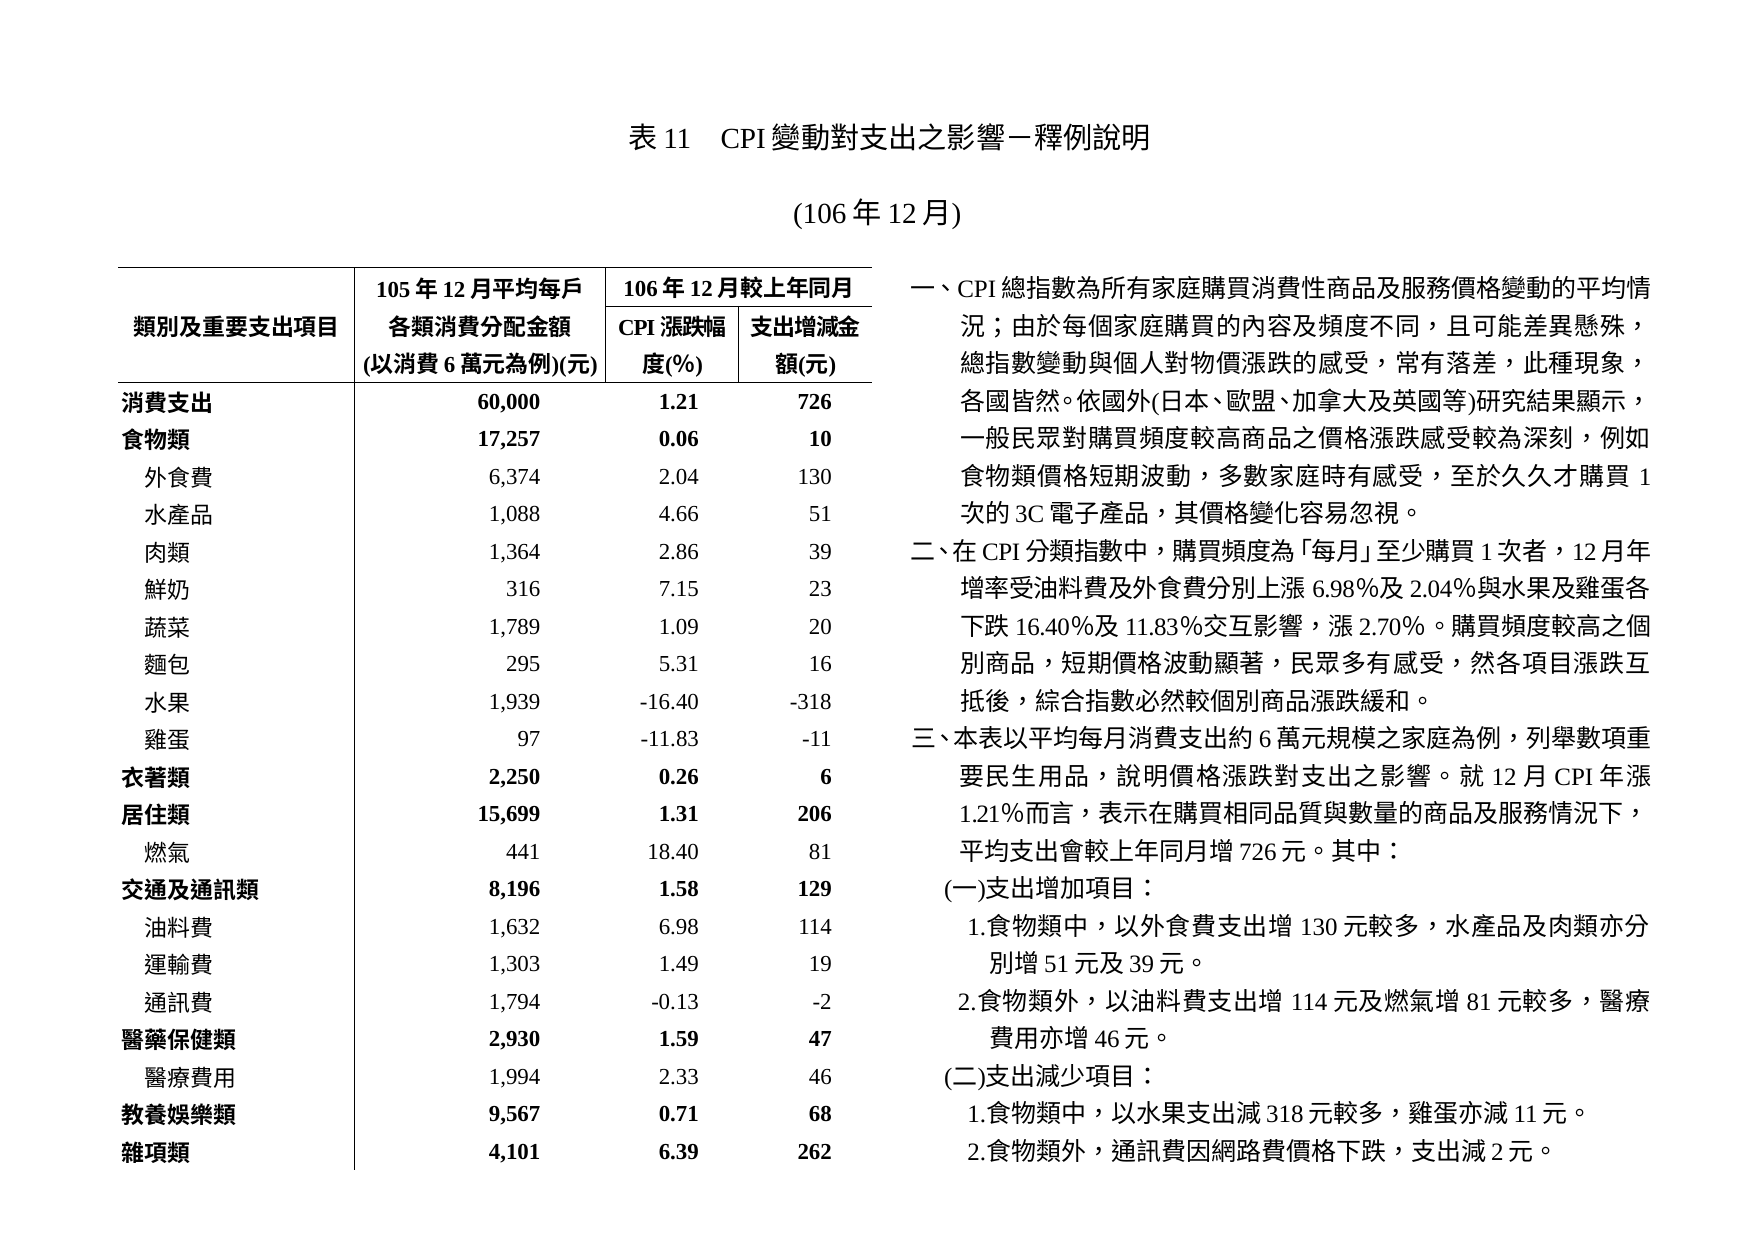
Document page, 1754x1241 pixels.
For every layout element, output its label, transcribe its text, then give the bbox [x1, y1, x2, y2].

table_cell [872, 420, 901, 458]
table_cell 18.40 [606, 833, 739, 870]
table_cell [872, 458, 901, 495]
table_cell 206 [739, 795, 872, 833]
table_cell 5.31 [606, 645, 739, 683]
table_cell 2.33 [606, 1058, 739, 1095]
table_cell 2,930 [355, 1020, 606, 1058]
table_cell 1.09 [606, 608, 739, 645]
table_cell [872, 833, 901, 870]
table_cell 2.04 [606, 458, 739, 495]
table_cell 1,303 [355, 945, 606, 983]
table_cell 441 [355, 833, 606, 870]
table_cell 醫藥保健類 [118, 1020, 354, 1058]
table_cell [872, 870, 901, 908]
table_cell 食物類 [118, 420, 354, 458]
table_cell 6,374 [355, 458, 606, 495]
table_cell [872, 306, 901, 382]
table_cell [872, 645, 901, 683]
table_cell 交通及通訊類 [118, 870, 354, 908]
table_cell -318 [739, 683, 872, 720]
table_cell -2 [739, 983, 872, 1020]
table_cell 39 [739, 533, 872, 570]
table_cell 51 [739, 495, 872, 533]
table_cell 燃氣 [118, 833, 354, 870]
table_cell [872, 1133, 901, 1170]
table_cell 316 [355, 570, 606, 608]
table_cell 0.26 [606, 758, 739, 795]
table_cell [872, 1020, 901, 1058]
table_cell 1.58 [606, 870, 739, 908]
table_cell 60,000 [355, 383, 606, 420]
table_cell 水產品 [118, 495, 354, 533]
table_cell 68 [739, 1095, 872, 1133]
table_header [872, 267, 901, 306]
table_cell -11 [739, 720, 872, 758]
table_cell 居住類 [118, 795, 354, 833]
table_cell 19 [739, 945, 872, 983]
table_cell 16 [739, 645, 872, 683]
table_cell 醫療費用 [118, 1058, 354, 1095]
table_header 106年12月較上年同月 [606, 268, 872, 306]
table_cell [872, 795, 901, 833]
table_cell 1,994 [355, 1058, 606, 1095]
table_cell 0.71 [606, 1095, 739, 1133]
table_cell 肉類 [118, 533, 354, 570]
table_cell 2.86 [606, 533, 739, 570]
table_cell 295 [355, 645, 606, 683]
table_cell [872, 382, 901, 420]
table_cell 17,257 [355, 420, 606, 458]
table_cell [872, 758, 901, 795]
table_cell 雞蛋 [118, 720, 354, 758]
table_cell 97 [355, 720, 606, 758]
table_header 類別及重要支出項目 [118, 268, 354, 382]
table_cell 蔬菜 [118, 608, 354, 645]
table_cell 1.49 [606, 945, 739, 983]
table_cell [872, 1058, 901, 1095]
table_cell 1,632 [355, 908, 606, 945]
table_cell 鮮奶 [118, 570, 354, 608]
table_cell 1.59 [606, 1020, 739, 1058]
table_cell 15,699 [355, 795, 606, 833]
table_cell 2,250 [355, 758, 606, 795]
table_cell 20 [739, 608, 872, 645]
text (106年12月) [89, 173, 1665, 248]
table_cell 通訊費 [118, 983, 354, 1020]
table_cell [872, 1095, 901, 1133]
text 表11 CPI變動對支出之影響－釋例說明 [114, 98, 1665, 173]
table_cell 外食費 [118, 458, 354, 495]
table_cell 129 [739, 870, 872, 908]
table_cell 23 [739, 570, 872, 608]
table_cell 9,567 [355, 1095, 606, 1133]
table_cell 6.39 [606, 1133, 739, 1170]
table_cell 水果 [118, 683, 354, 720]
table_cell 10 [739, 420, 872, 458]
table_cell -0.13 [606, 983, 739, 1020]
table_cell [872, 983, 901, 1020]
table_cell 1.21 [606, 383, 739, 420]
table_cell 81 [739, 833, 872, 870]
table_cell CPI漲跌幅度(％) [606, 307, 738, 382]
table_cell 雜項類 [118, 1133, 354, 1170]
table_cell [872, 533, 901, 570]
table_cell 0.06 [606, 420, 739, 458]
table_header 一、CPI總指數為所有家庭購買消費性商品及服務價格變動的平均情況；由於每個家庭購買的內容及頻度不同，且可能差異懸殊，總指數變動與個人對物價漲跌的感受，常有落差，此種現象，各國皆然。依國外(日本、歐盟、加拿大及英國等)研究結果顯示，一般民眾對購買頻度較高商品之價格漲跌感受較為深刻，例如食物類價格短期波動，多數家庭時有感受，至於久久才購買1次的3C電子產品，其價格變化容易忽視。 二、在CPI分類指數中，購買頻度為「每月」至少購買1次者，12月年增率受油料費及外食費分別上漲6.98％及2.04％與水果及雞蛋各下跌16.40％及11.83％交互影響，漲2.70％。購買頻度較高之個別商品，短期價格波動顯著，民眾多有感受，然各項目漲跌互抵後，綜合指數必然較個別商品漲跌緩和。 三、本表以平均每月消費支出約6萬元規模之家庭為例，列舉數項重要民生用品，說明價格漲跌對支出之影響。就12月CPI年漲1.21％而言，表示在購買相同品質與數量的商品及服務情況下，平均支出會較上年同月增726元。其中： (一)支出增加項目： 1.食物類中，以外食費支出增130元較多，水產品及肉類亦分別增51元及39元。 2.食物類外，以油料費支出增114元及燃氣增81元較多，醫療費用亦增46元。 (二)支出減少項目： 1.食物類中，以水果支出減318元較多，雞蛋亦減11元。 2.食物類外，通訊費因網路費價格下跌，支出減2元。 [901, 267, 1654, 1170]
table_cell [872, 908, 901, 945]
table_header 105年12月平均每戶 各類消費分配金額 (以消費6萬元為例)(元) [355, 268, 605, 382]
table_cell 47 [739, 1020, 872, 1058]
table_cell 114 [739, 908, 872, 945]
table_cell 8,196 [355, 870, 606, 908]
table_cell 130 [739, 458, 872, 495]
table_cell 教養娛樂類 [118, 1095, 354, 1133]
table_cell 4,101 [355, 1133, 606, 1170]
table_cell 油料費 [118, 908, 354, 945]
table_cell 6.98 [606, 908, 739, 945]
table_cell [872, 683, 901, 720]
table_cell -16.40 [606, 683, 739, 720]
table_cell 1,939 [355, 683, 606, 720]
table_cell 衣著類 [118, 758, 354, 795]
table_cell 262 [739, 1133, 872, 1170]
table_cell 支出增減金額(元) [739, 307, 872, 382]
table_cell 1,364 [355, 533, 606, 570]
table_cell [872, 945, 901, 983]
table_cell 4.66 [606, 495, 739, 533]
table_cell 1,789 [355, 608, 606, 645]
table_cell 7.15 [606, 570, 739, 608]
table_cell 運輸費 [118, 945, 354, 983]
table_cell 6 [739, 758, 872, 795]
table_cell [872, 495, 901, 533]
table_cell 1,088 [355, 495, 606, 533]
table_cell -11.83 [606, 720, 739, 758]
table_cell 麵包 [118, 645, 354, 683]
table_cell 46 [739, 1058, 872, 1095]
table_cell [872, 608, 901, 645]
table_cell 726 [739, 383, 872, 420]
table_cell 1,794 [355, 983, 606, 1020]
table_cell [872, 720, 901, 758]
table_cell 消費支出 [118, 383, 354, 420]
table_cell [872, 570, 901, 608]
table_cell 1.31 [606, 795, 739, 833]
